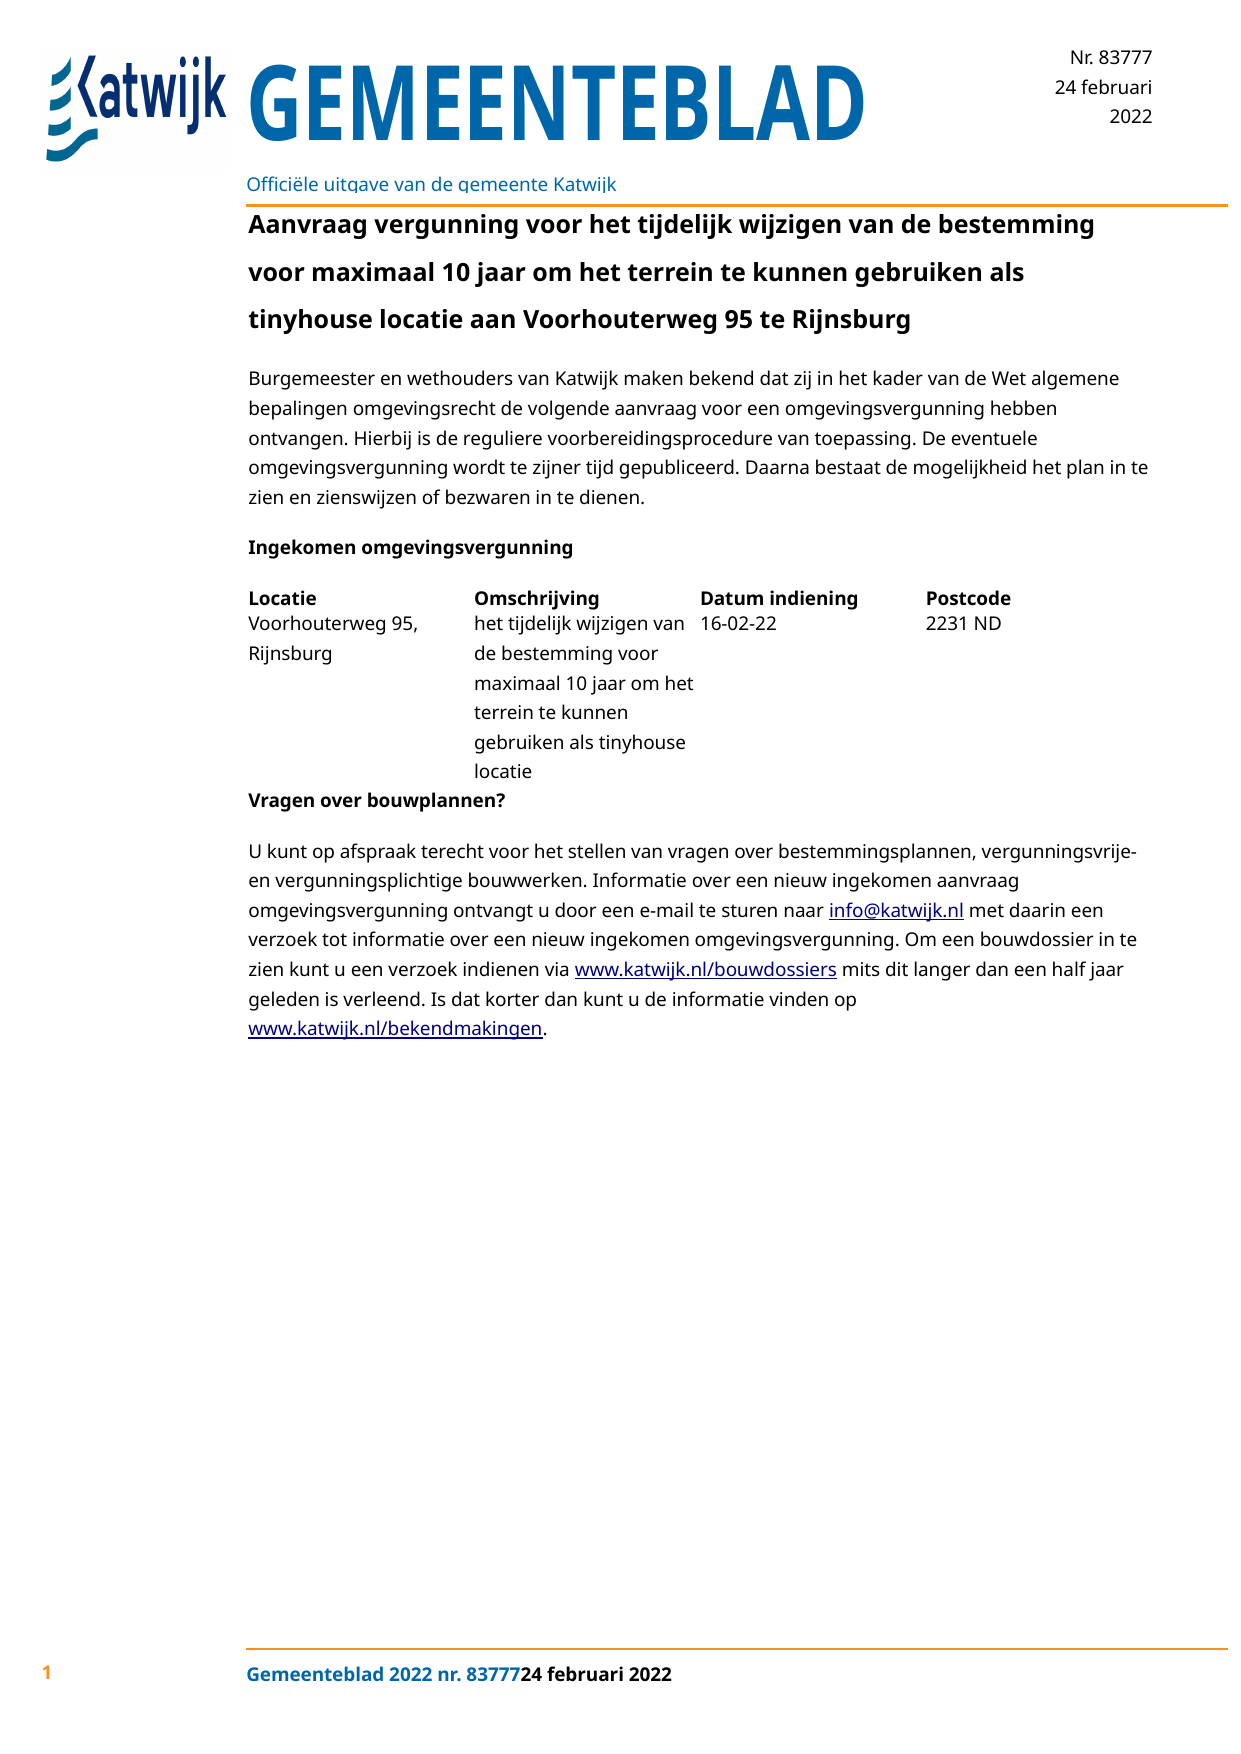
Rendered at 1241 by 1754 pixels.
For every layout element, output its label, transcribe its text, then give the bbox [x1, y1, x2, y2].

text U kunt op afspraak terecht voor het stellen van vragen over bestemmingsplannen, vergunningsvrije- en vergunningsplichtige bouwwerken. Informatie over een nieuw ingekomen aanvraag omgevingsvergunning ontvangt u door een e-mail te sturen naar info@katwijk.nl met daarin een verzoek tot informatie over een nieuw ingekomen omgevingsvergunning. Om een bouwdossier in te zien kunt u een verzoek indienen via www.katwijk.nl/bouwdossiers mits dit langer dan een half jaar geleden is verleend. Is dat korter dan kunt u de informatie vinden op www.katwijk.nl/bekendmakingen. [248, 838, 1152, 1041]
table_cell Voorhouterweg 95, Rijnsburg [248, 611, 474, 784]
text Ingekomen omgevingsvergunning [248, 534, 1152, 560]
table_cell 2231 ND [926, 611, 1152, 784]
table_header Datum indiening [700, 585, 926, 611]
table_cell 16-02-22 [700, 611, 926, 784]
text Aanvraag vergunning voor het tijdelijk wijzigen van de bestemming voor maximaal 10 jaar om het terrein te kunnen gebruiken als tinyhouse locatie aan Voorhouterweg 95 te Rijnsburg [248, 207, 1152, 336]
text Burgemeester en wethouders van Katwijk maken bekend dat zij in het kader van de Wet algemene bepalingen omgevingsrecht de volgende aanvraag voor een omgevingsvergunning hebben ontvangen. Hierbij is de reguliere voorbereidingsprocedure van toepassing. De eventuele omgevingsvergunning wordt te zijner tijd gepubliceerd. Daarna bestaat de mogelijkheid het plan in te zien en zienswijzen of bezwaren in te dienen. [248, 366, 1152, 509]
table_header Locatie [248, 585, 474, 611]
table_header Postcode [926, 585, 1152, 611]
text Vragen over bouwplannen? [248, 787, 1152, 813]
picture [41, 47, 231, 172]
table_cell het tijdelijk wijzigen van de bestemming voor maximaal 10 jaar om het terrein te kunnen gebruiken als tinyhouse locatie [474, 611, 700, 784]
table_header Omschrijving [474, 585, 700, 611]
